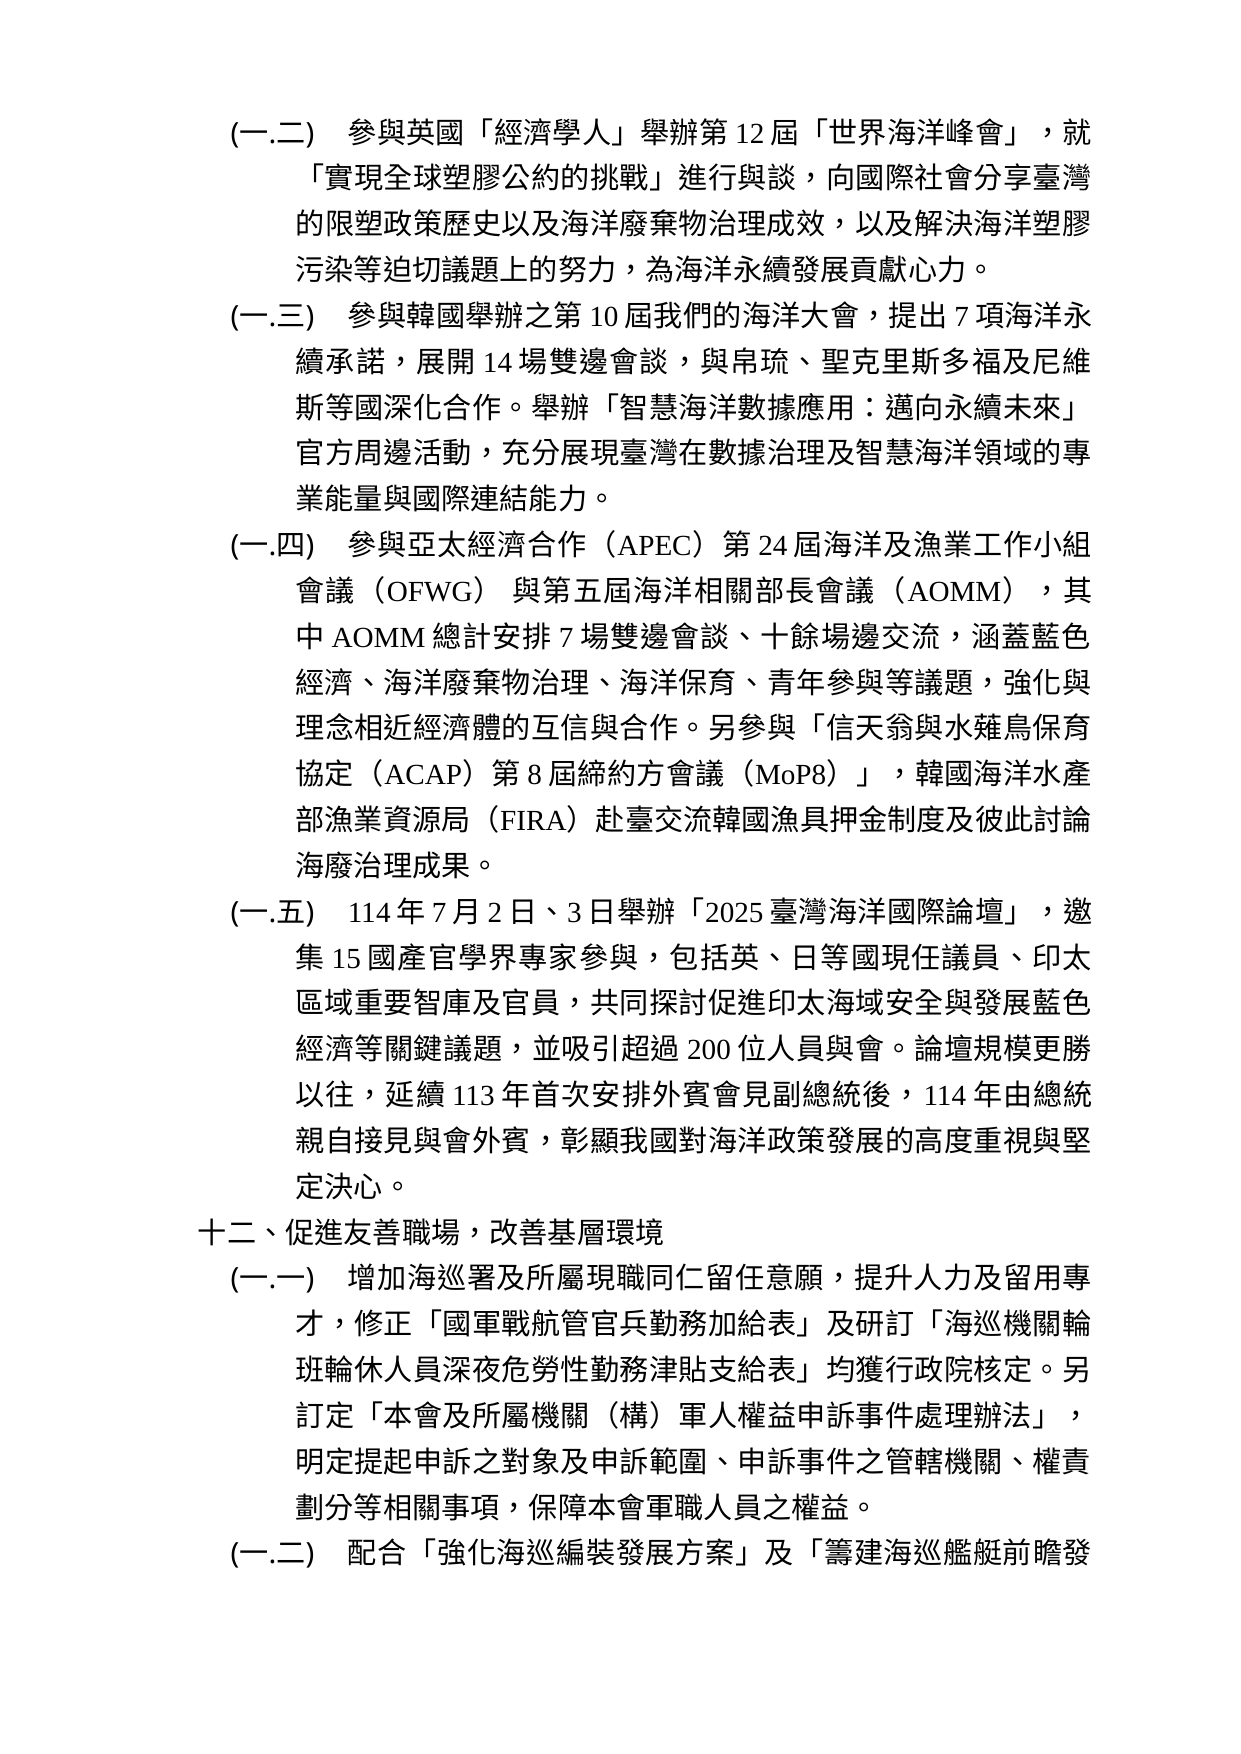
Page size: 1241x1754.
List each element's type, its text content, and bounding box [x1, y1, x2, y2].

list 114年7月2日、3日舉辦「2025臺灣海洋國際論壇」，邀集15國產官學界專家參與，包括英、日等國現任議員、印太區域重要智庫及官員，共同探討促進印太海域安全與發展藍色經濟等關鍵議題，並吸引超過200位人員與會。論壇規模更勝以往，延續113年首次安排外賓會見副總統後，114年由總統親自接見與會外賓，彰顯我國對海洋政策發展的高度重視與堅定決心。 [230, 886, 1092, 1206]
list 參與英國「經濟學人」舉辦第12屆「世界海洋峰會」，就「實現全球塑膠公約的挑戰」進行與談，向國際社會分享臺灣的限塑政策歷史以及海洋廢棄物治理成效，以及解決海洋塑膠污染等迫切議題上的努力，為海洋永續發展貢獻心力。 [230, 106, 1092, 290]
list 配合「強化海巡編裝發展方案」及「籌建海巡艦艇前瞻發 [230, 1527, 1092, 1573]
list 增加海巡署及所屬現職同仁留任意願，提升人力及留用專才，修正「國軍戰航管官兵勤務加給表」及研訂「海巡機關輪班輪休人員深夜危勞性勤務津貼支給表」均獲行政院核定。另訂定「本會及所屬機關（構）軍人權益申訴事件處理辦法」，明定提起申訴之對象及申訴範圍、申訴事件之管轄機關、權責劃分等相關事項，保障本會軍職人員之權益。 [230, 1252, 1092, 1527]
list 參與韓國舉辦之第10屆我們的海洋大會，提出7項海洋永續承諾，展開14場雙邊會談，與帛琉、聖克里斯多福及尼維斯等國深化合作。舉辦「智慧海洋數據應用：邁向永續未來」官方周邊活動，充分展現臺灣在數據治理及智慧海洋領域的專業能量與國際連結能力。 [230, 290, 1092, 519]
text 十二、促進友善職場，改善基層環境 [198, 1206, 1092, 1252]
list 參與亞太經濟合作（APEC）第24屆海洋及漁業工作小組會議（OFWG） 與第五屆海洋相關部長會議（AOMM），其中AOMM總計安排7場雙邊會談、十餘場邊交流，涵蓋藍色經濟、海洋廢棄物治理、海洋保育、青年參與等議題，強化與理念相近經濟體的互信與合作。另參與「信天翁與水薙鳥保育協定（ACAP）第8屆締約方會議（MoP8）」，韓國海洋水產部漁業資源局（FIRA）赴臺交流韓國漁具押金制度及彼此討論海廢治理成果。 [230, 519, 1092, 886]
